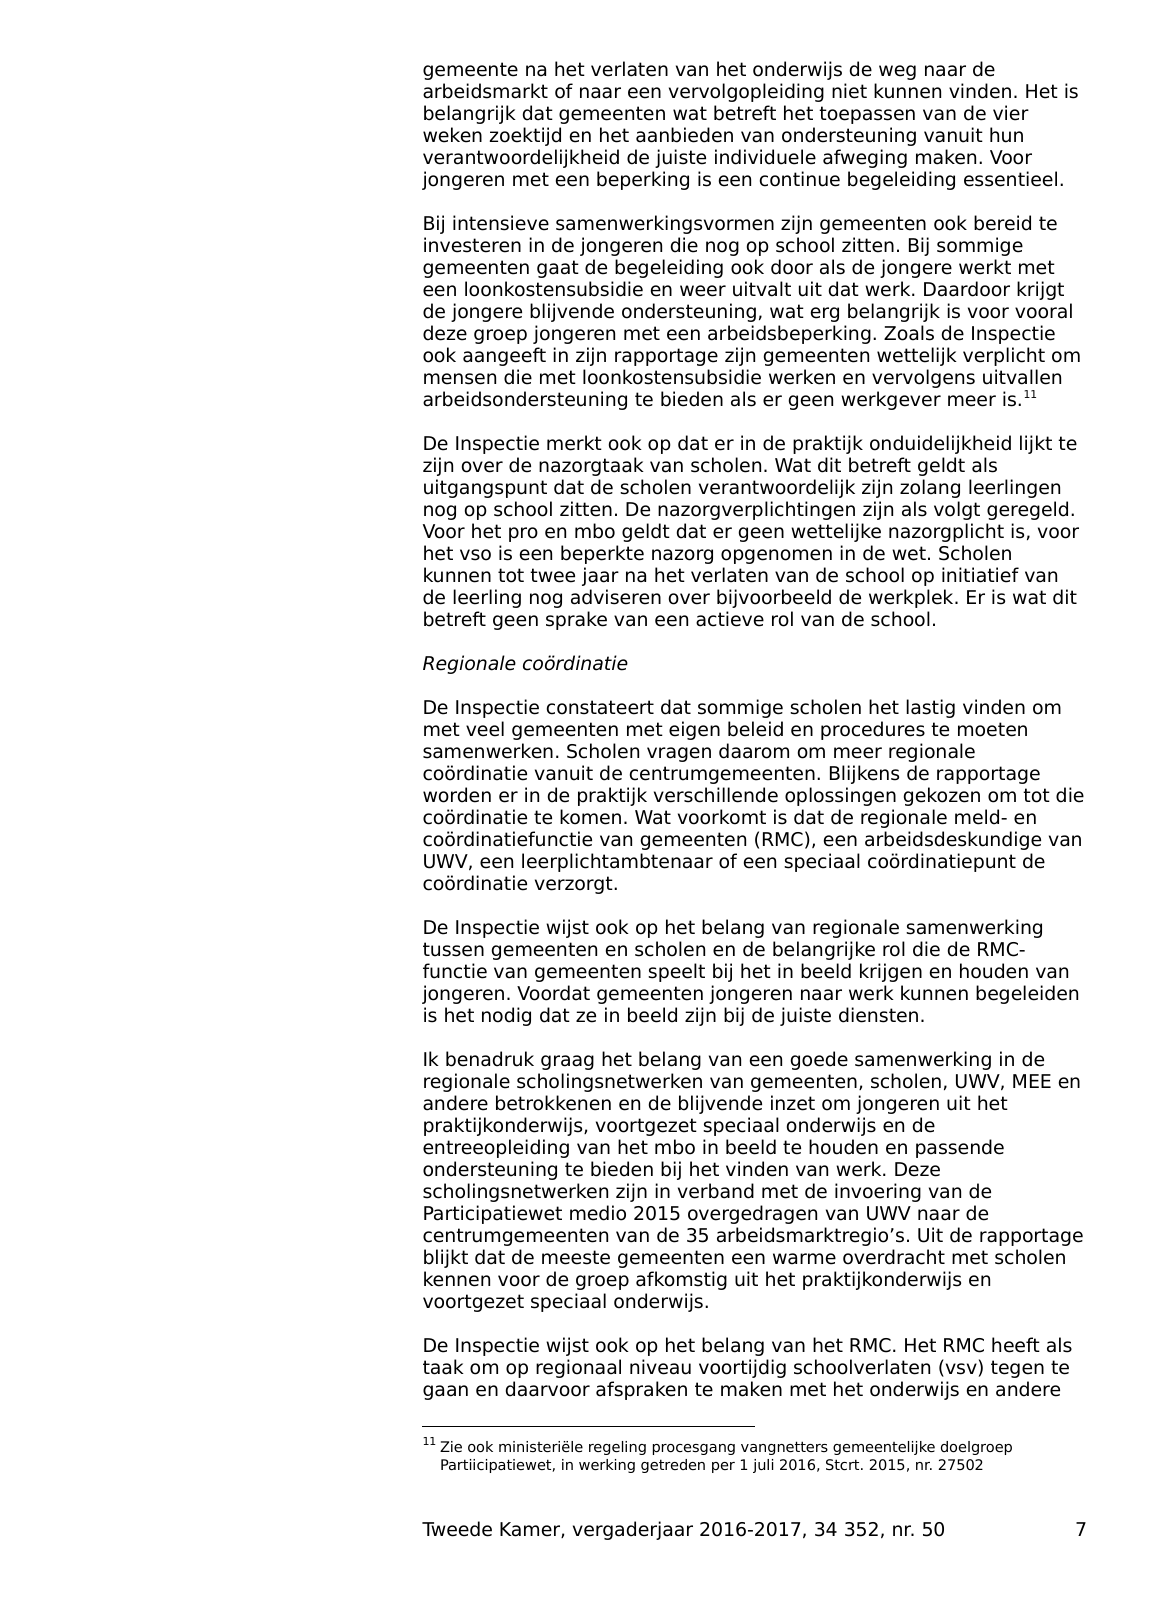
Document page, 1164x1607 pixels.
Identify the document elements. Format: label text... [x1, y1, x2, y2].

text De Inspectie merkt ook op dat er in de praktijk onduidelijkheid lijkt te zijn over de nazorgtaak van scholen. Wat dit betreft geldt als uitgangspunt dat de scholen verantwoordelijk zijn zolang leerlingen nog op school zitten. De nazorgverplichtingen zijn als volgt geregeld. Voor het pro en mbo geldt dat er geen wettelijke nazorgplicht is, voor het vso is een beperkte nazorg opgenomen in de wet. Scholen kunnen tot twee jaar na het verlaten van de school op initiatief van de leerling nog adviseren over bijvoorbeeld de werkplek. Er is wat dit betreft geen sprake van een actieve rol van de school. [422, 433, 1087, 631]
subtitle Regionale coördinatie [422, 653, 1087, 675]
text gemeente na het verlaten van het onderwijs de weg naar de arbeidsmarkt of naar een vervolgopleiding niet kunnen vinden. Het is belangrijk dat gemeenten wat betreft het toepassen van de vier weken zoektijd en het aanbieden van ondersteuning vanuit hun verantwoordelijkheid de juiste individuele afweging maken. Voor jongeren met een beperking is een continue begeleiding essentieel. [422, 59, 1087, 191]
text De Inspectie constateert dat sommige scholen het lastig vinden om met veel gemeenten met eigen beleid en procedures te moeten samenwerken. Scholen vragen daarom om meer regionale coördinatie vanuit de centrumgemeenten. Blijkens de rapportage worden er in de praktijk verschillende oplossingen gekozen om tot die coördinatie te komen. Wat voorkomt is dat de regionale meld- en coördinatiefunctie van gemeenten (RMC), een arbeidsdeskundige van UWV, een leerplichtambtenaar of een speciaal coördinatiepunt de coördinatie verzorgt. [422, 697, 1087, 895]
text Ik benadruk graag het belang van een goede samenwerking in de regionale scholingsnetwerken van gemeenten, scholen, UWV, MEE en andere betrokkenen en de blijvende inzet om jongeren uit het praktijkonderwijs, voortgezet speciaal onderwijs en de entreeopleiding van het mbo in beeld te houden en passende ondersteuning te bieden bij het vinden van werk. Deze scholingsnetwerken zijn in verband met de invoering van de Participatiewet medio 2015 overgedragen van UWV naar de centrumgemeenten van de 35 arbeidsmarktregio’s. Uit de rapportage blijkt dat de meeste gemeenten een warme overdracht met scholen kennen voor de groep afkomstig uit het praktijkonderwijs en voortgezet speciaal onderwijs. [422, 1049, 1087, 1313]
text De Inspectie wijst ook op het belang van het RMC. Het RMC heeft als taak om op regionaal niveau voortijdig schoolverlaten (vsv) tegen te gaan en daarvoor afspraken te maken met het onderwijs en andere [422, 1335, 1087, 1401]
text De Inspectie wijst ook op het belang van regionale samenwerking tussen gemeenten en scholen en de belangrijke rol die de RMC-functie van gemeenten speelt bij het in beeld krijgen en houden van jongeren. Voordat gemeenten jongeren naar werk kunnen begeleiden is het nodig dat ze in beeld zijn bij de juiste diensten. [422, 917, 1087, 1027]
text Bij intensieve samenwerkingsvormen zijn gemeenten ook bereid te investeren in de jongeren die nog op school zitten. Bij sommige gemeenten gaat de begeleiding ook door als de jongere werkt met een loonkostensubsidie en weer uitvalt uit dat werk. Daardoor krijgt de jongere blijvende ondersteuning, wat erg belangrijk is voor vooral deze groep jongeren met een arbeidsbeperking. Zoals de Inspectie ook aangeeft in zijn rapportage zijn gemeenten wettelijk verplicht om mensen die met loonkostensubsidie werken en vervolgens uitvallen arbeidsondersteuning te bieden als er geen werkgever meer is. [422, 213, 1087, 411]
text Zie ook ministeriële regeling procesgang vangnetters gemeentelijke doelgroep Partiicipatiewet, in werking getreden per 1 juli 2016, Stcrt. 2015, nr. 27502 [422, 1435, 1087, 1474]
